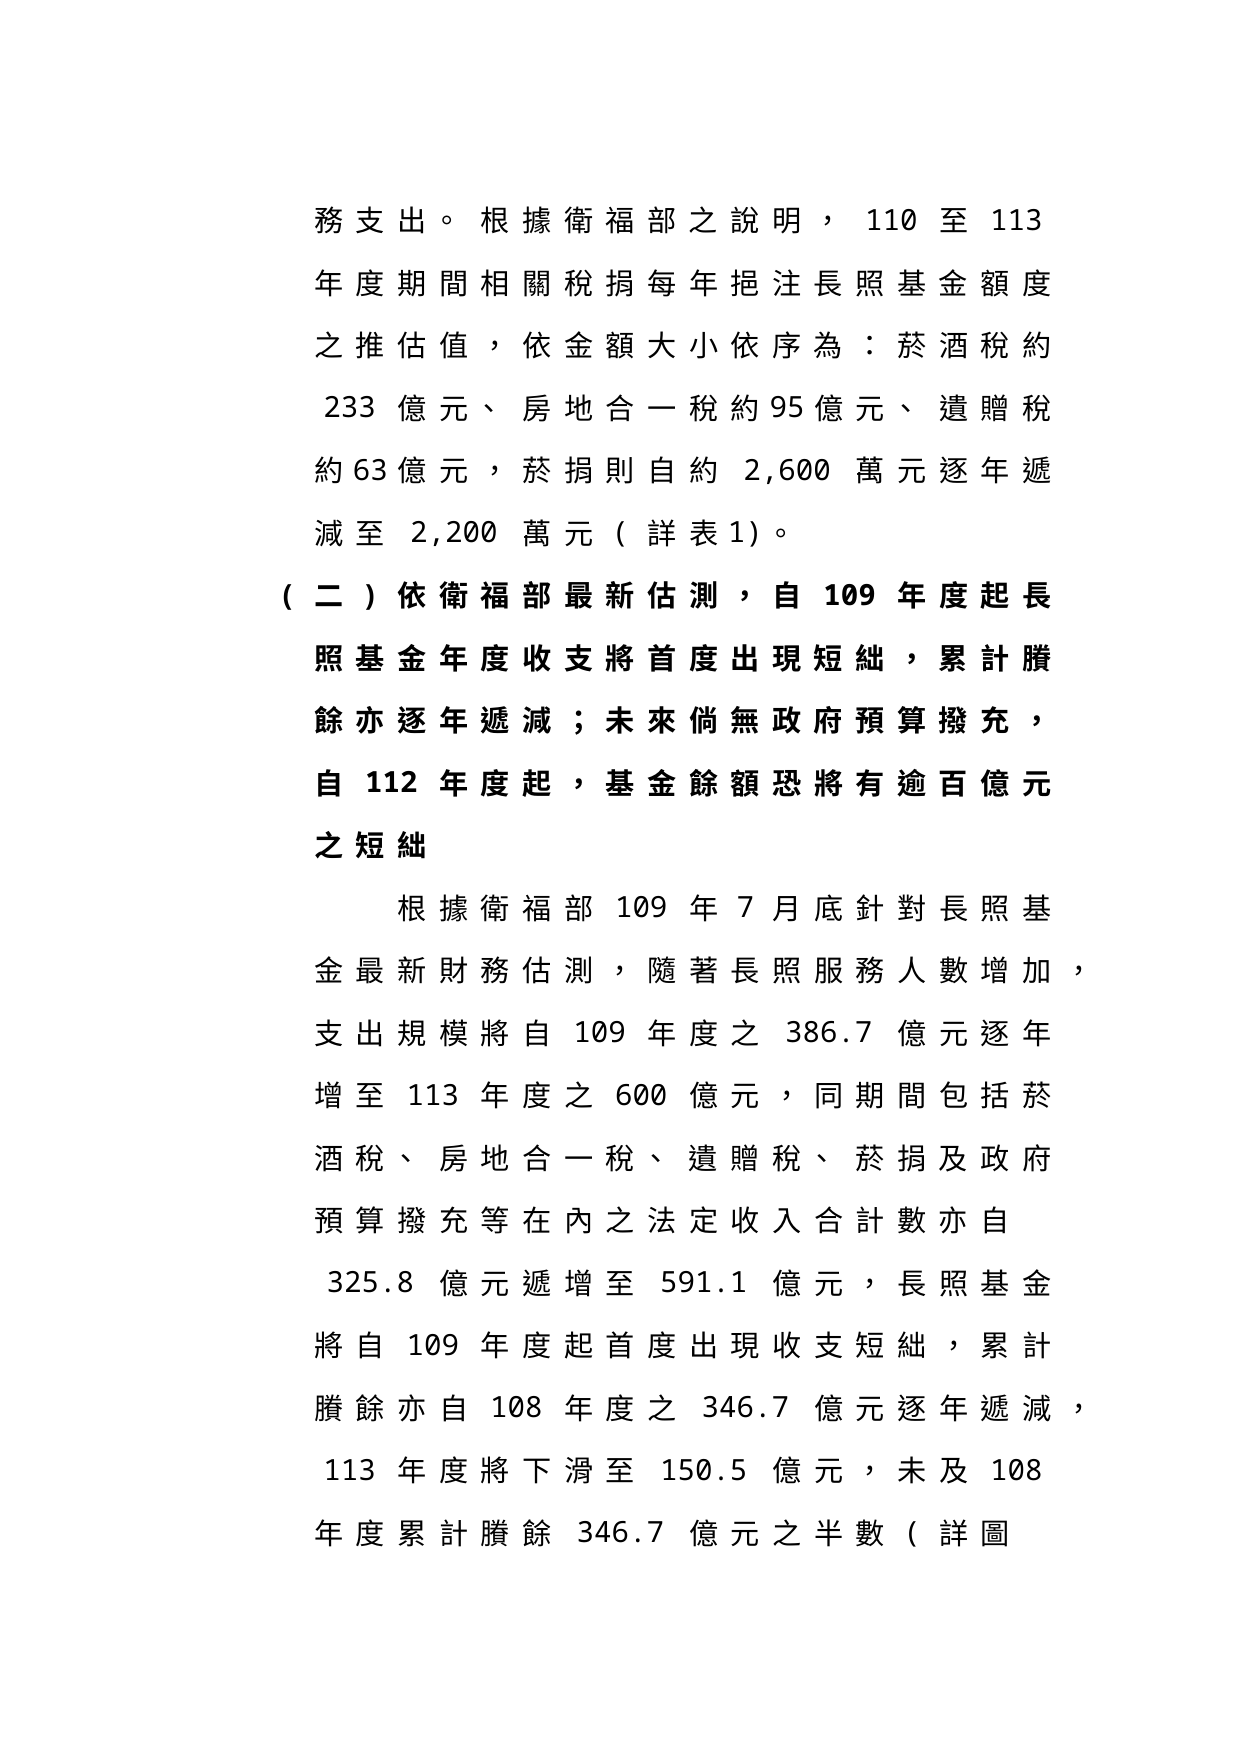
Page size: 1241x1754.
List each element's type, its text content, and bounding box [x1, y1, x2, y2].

text 根據衛福部109年7月底針對長照基金最新財務估測，隨著長照服務人數增加，支出規模將自109年度之386.7億元逐年增至113年度之600億元，同期間包括菸酒稅、房地合一稅、遺贈稅、菸捐及政府預算撥充等在內之法定收入合計數亦自325.8億元遞增至591.1億元，長照基金將自109年度起首度出現收支短絀，累計賸餘亦自108年度之346.7億元逐年遞減，113年度將下滑至150.5億元，未及108年度累計賸餘346.7億元之半數(詳圖1、表1)；倘未計入政府預算撥充數，預估最快自112年度起，基金餘額將自正值轉為負值，恐將有逾百億元之短絀(詳表1)。 [242, 865, 1058, 1552]
text 務支出。根據衛福部之說明，110至113年度期間相關稅捐每年挹注長照基金額度之推估值，依金額大小依序為：菸酒稅約233億元、房地合一稅約95億元、遺贈稅約63億元，菸捐則自約2,600萬元逐年遞減至2,200萬元(詳表1)。 [270, 177, 1058, 552]
text (二)依衛福部最新估測，自109年度起長照基金年度收支將首度出現短絀，累計賸餘亦逐年遞減；未來倘無政府預算撥充，自112年度起，基金餘額恐將有逾百億元之短絀 [242, 552, 1058, 865]
